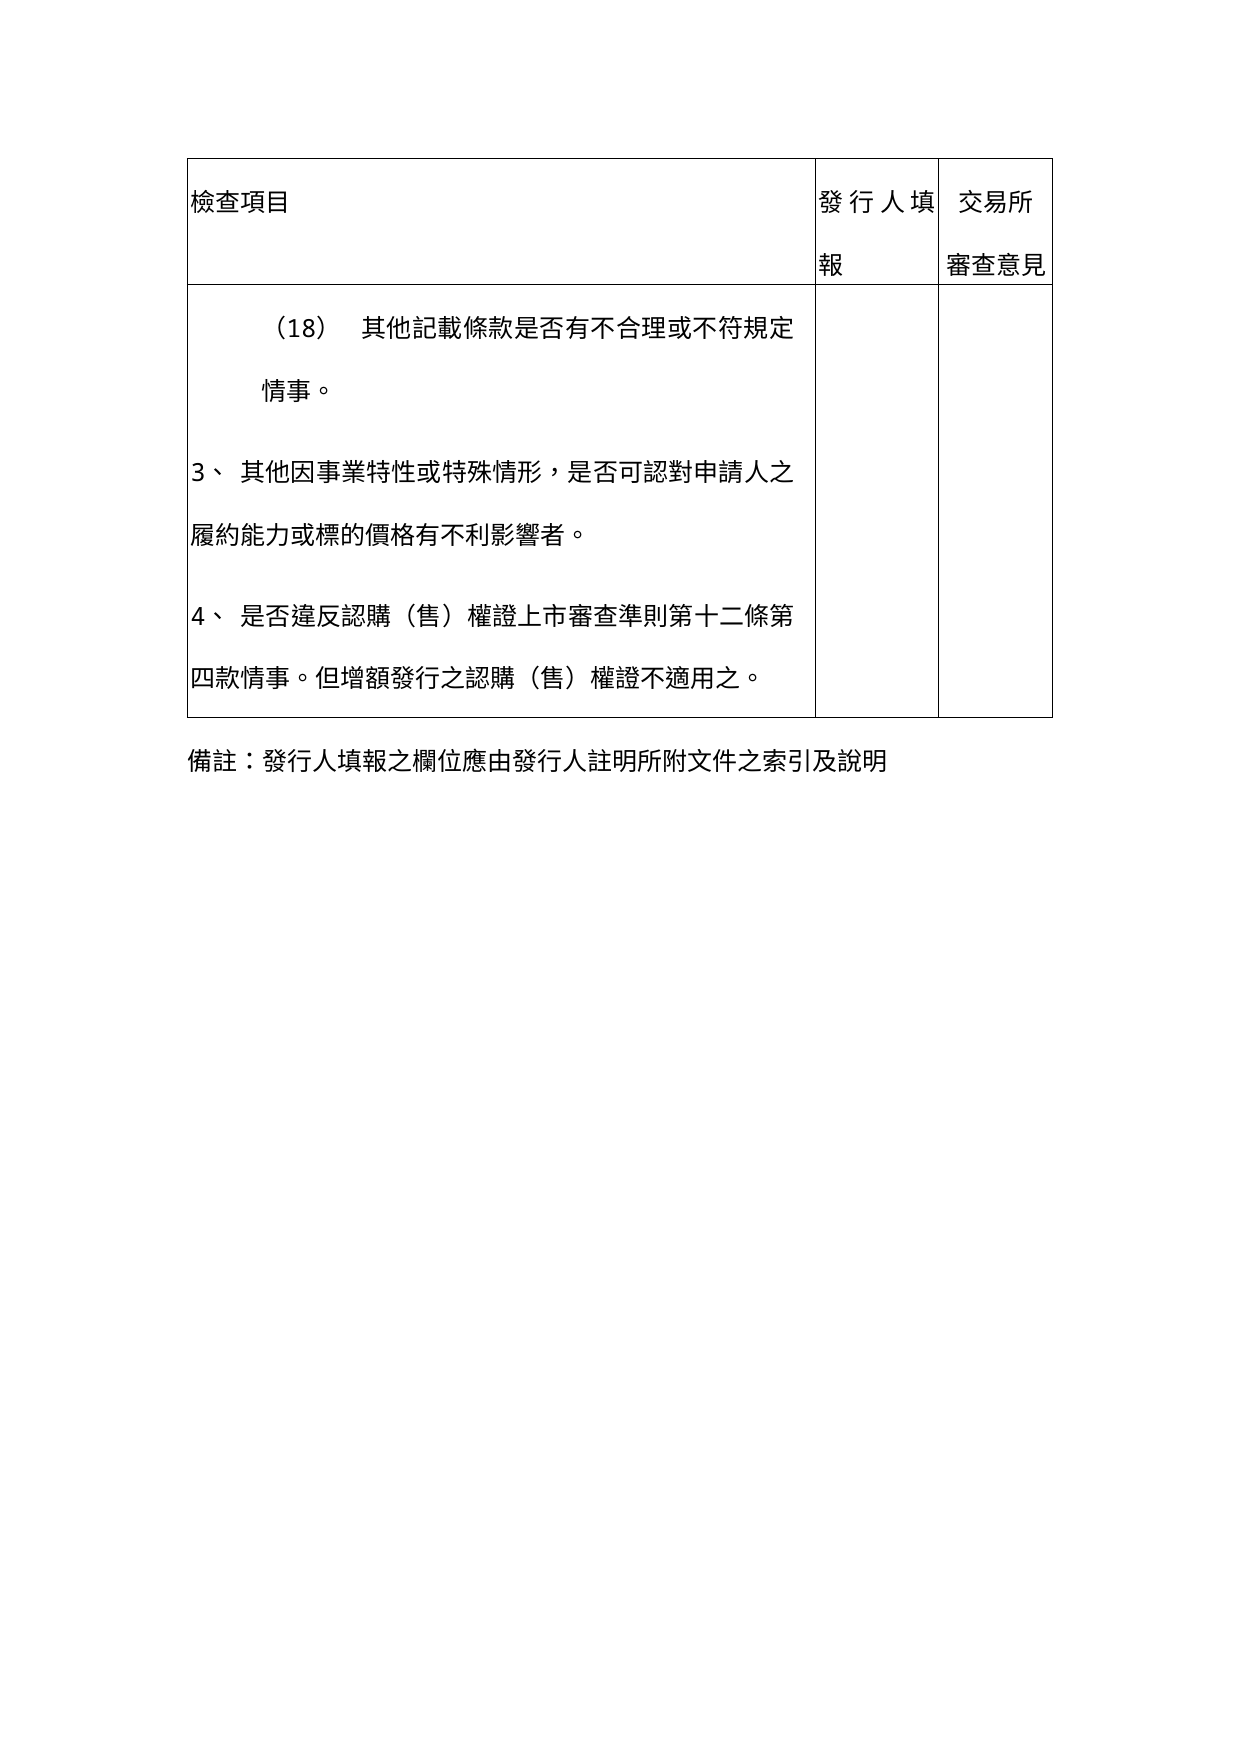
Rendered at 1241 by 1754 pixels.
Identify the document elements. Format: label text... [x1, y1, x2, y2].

table_cell 一、認購（售）權證之規格 發行單位五百萬單位至五千萬單位。每一發行單位價格不低於新臺幣0.6元（含）。如係增額發行之認購（售）權證，其每一發行單位價格是否為申請增額發行當日之收盤價格，至每一發行單位代表之股份、單位、指數點數、期貨點數或其組合是否為最新履約配發數量。 存續期間是否為六個月以上二年以下；如係發行期貨型認購（售）權證、下限型認購權證（牛證）或上限型認售權證（熊證），其存續期間是否為三個月以上二年以下。如係增額發行之認購（售）權證，其存續期間是否自上市買賣日起算至到期日止之期間。 標的為國內證券或指數者，是否為本公司最近期公告之證券或指數。標的為期貨者，是否為在臺灣期貨交易所上市交易之非股票期貨。標的為國內股票者，其發行公司最近期經會計師查核或核閱之財務報告是否無虧損；若該股票發行公司最近期經會計師查核或核閱之財務報告有虧損者，應說明以該標的證券發行權證之原因。 標的為外國證券或指數者，是否符合「發行人發行認購（售）權證處理準則」第八條第三款規定，且非為國內外機構編製之臺股指數及其相關金融商品，但如該指數係由本公司或財團法人中華民國證券櫃檯買賣中心與國外機構合作編製非以臺股為主要成分股之指數，不在此限。 標的為指數、期貨、指數股票型證券投資信託基金、指數股票型期貨信託基金或境外指數股票型基金者，如須取得授權，是否已取得指數編製機構或交易所之同意文件。但增額發行之認購（售）權證不適用之。 標的證券是否為近三個月本公司監視制度所處置之證券，或是否為近六個營業日中有二個營業日本公司所公布注意之證券。 其他因事業特性或特殊情形，可認對標的價格有不利影響者。 公開資訊觀測站之「財務及交易資訊重點專區」所揭示標的證券發行公司之財務及交易業務指標，是否有警示標記。但增額發行之認購（售）權證不適用之。 申請前一個月發行人或其聯屬公司是否曾發布有關其擬發行之認購（售）權證標的之相關預測或消息者。 標的為國內股票者，其權證發行單位所表彰之認購（售）標的證券股數與現有其他已在本公司上市認購（售）權證同一標的證券之合計數，是否超過該標的證券發行公司已發行股份總額扣除其全體董事､監察人應持有之法定持股成數與已質押股數、新上市公司強制集保之股數、依「上市上櫃公司買回本公司股份辦法」規定已買回未註銷之股份及經主管機關限制上市買賣之股份後之百分之二十二，如係增額發行之認購（售）權證，是否超過百分之三十；如係依據認購（售）權證發行人評等辦法申請發行者，是否超過該辦法第六條規定額度。 標的為外國股票者，其權證發行單位所表彰之認購（售）標的證券股數與現有其他已在本公司上市認購（售）權證同一標的證券之合計數，是否超過該標的證券發行公司已發行股數之百分之十五，且標的證券發行公司之市值是否高於五億美元（含），其最近三個月份成交股數占已發行股份總額之比例是否達百分之二十以上，或最近三個月月平均成交股數是否達一億股以上。 標的為國內指數股票型證券投資信託基金、指數股票型期貨信託基金者，其發行單位所表彰之認購（售）標的證券受益權單位數與現有其他已在本公司上市認購（售）權證同一標的證券之合計數，加計發行人或其委外機構在國外發行之認購（售）權證表彰同一標的證券之數量，是否超過該基金已發行受益權單位總數。標的為境外指數股票型基金者，其發行單位所表彰之認購（售）標的證券單位數與現有其他已在本公司上市認購（售）權證同一標的證券之合計數，是否超過該基金於國內募集及銷售單位總數。 標的為外國指數股票型證券投資信託基金者，其發行單位所表彰之認購（售）標的證券受益權單位數與現有其他已在本公司上市認購（售）權證同一標的證券之合計數，是否超過該基金已發行受益權單位總數之百分之五十。 標的為臺灣存託憑證者，其權證發行單位所表彰之認購（售）標的證券單位數與現有其他已在本公司上市認購（售）權證同一標的證券之合計數，是否超過該存託憑證已上市單位之百分之二十二，如係增額發行之認購（售）權證，是否超過百分之三十；如係依據認購（售）權證發行人評等辦法申請發行者，是否超過該辦法第六條規定額度。 標的為外國存託憑證者，其權證發行單位所表彰之認購（售）標的證券單位數與現有其他已在本公司上市認購（售）權證同一標的證券之合計數，是否超過該存託憑證已上市單位之百分之十五，且其最近三個月份成交單位數占上市單位之比例是否達百分之二十以上。 發行人國內已發行而未到期之現有已上市、上櫃、店頭市場議約型認購(售)權證、海外已發行而未到期之認購 (售)權證及其擬發行認購(售) 權證之發行市價總額與為其海外子公司發行海外認購（售）權證業務保證或提供財產設定擔保金額之合計數，是否超過本公司認購(售)權證上市審查準則第十二條第五款各目規定或認購（售）權證發行人評等辦法第六條規定額度。 發行人發行上(下)限型認購（售）權證，是否符合下列規定： 1.發行上限型認購權證或下限型認售權證者，其設定之上限價格或點數是否達履約價格或點數之百分之一百五十（含）以上，或下限價格或點數是否達履約價格或點數之百分之五十（含）以下。 2.發行下限型認購權證（牛證）或上限型認售權證（熊證）暨可展延存續期間者： (1)設定之下（上）限價格或點數是否介於標的證券收盤價格、標的指數收盤指數或標的期貨前一營業日每日結算價與履約價格或點數（含）之間。 (2)下限價格或點數是否達標的證券收盤價格、標的指數收盤指數或標的期貨前一營業日每日結算價之百分之九十（含）以下；上限價格或點數是否達標的證券收盤價格、標的指數收盤指數或標的期貨前一營業日每日結算價之百分之一百一十（含）以上。 (3)可展延存續期間者，其下限價格或點數是否達標的證券收盤價格或標的指數收盤指數之百分之七十（含）以下，或上限價格或點數是否達標的證券收盤價格或標的指數收盤指數之百分之一百三十（含）以上。 (4)所訂定重設調整後之履約價格或點數及下（上）限價格或點數，是否於上市首日生效，其價格及點數之訂定是否符合上開規定。 3.增額發行之認購（售）權證，其上（下）限價格或點數是否為最新上（下）限價格或點數。 外國發行人申請發行認購（售）權證時，其因避險所需匯入國內之淨金額（即匯入之金額扣除非因本次避險所需之金額）或提供設定質權予本公司之定期存單、政府債券或金融機構出具之履約保證契約等擔保品之金額，是否大於所發行（含本次）未到期之上市及上櫃認購（售）權證表彰標的證券市值百分之二十，另是否出具該次發行權證收取之權利金俟權證到期後始匯出國內之承諾書之證明。 認購（售）權證契約條款 發行條件，包含發行價格、履約價格或點數、履約期間、每單位代表股份(或受益權單位或存託憑證單位或指數點數或期貨點數）等。 如係發行上（下）限型認購（售）權證是否另以顯著字體說明下列事項： 1.發行上限型認購權證或下限型認售權證者： (1)上（下）限之價格或點數 (2)標的證券之收盤價格、標的指數之收盤指數或標的期貨於下午一時三十分前一分鐘內成交價之簡單算術平均價達到上（下）限價格或點數時，當日視同該權證最後交易日，並於次二營業日到期，一律按該權證最後交易日標的證券之收盤價格、標的指數之收盤指數或標的期貨下午一時三十分前一分鐘內成交價之簡單算術平均價採自動現金結算。 2.發行下限型認購權證（牛證）或上限型認售權證（熊證）暨可展延存續期間者： (1)下（上）限之價格或點數 (2)標的證券之收盤價格、標的指數之收盤指數或標的期貨於下午一時三十分前一分鐘內成交價之簡單算術平均價達到下（上）限價格或點數時，當日視同該權證最後交易日，並於次二營業日到期，一律按該權證最後交易日之次一營業日標的證券成交價格之簡單算術平均價、標的結算指數或標的期貨結算價格採自動現金結算；如標的證券無成交價格，則按該權證到期日標的證券開盤競價基準計算；如該權證最後交易日之次一營業日及到期日標的證券或標的期貨暫停交易或停止買賣，則按該權證最後交易日標的證券之收盤價格或標的期貨之每日結算價計算。前揭標的結算指數及標的期貨結算價格及每日結算價，應依本公司認購（售）權證上市審查準則第十一條第六款、第七款及第八款第七目之規定辦理。 發行可展延下限型認購權證（牛證）或上限型認售權證（熊證），是否載明於權證最後交易日時，其下限價格或點數達標的證券收盤價格或標的指數收盤指數之百分之八十（含）以下，或上限價格或點數達標的證券收盤價格或標的指數收盤指數之百分之一百二十（含）以上，應展延權證存續期間。 發行可展延下限型認購權證（牛證）或上限型認售權證（熊證），是否載明本公司審查認購(售)權證上市作業程序第七條第三款規定展延應辦理事項。 請求履約之程序及因履約而收回之認購（售）權證應予註銷之條款。 （是否符合營業細則第五十七條之一、五十八條之四及認購（售）權證買賣辦法、履約應注意事項有關之規定） 預定之風險沖銷策略。 發行價格計算之說明，包括計算使用之標的價格或點數、履約價格或點數、存續期間、利率、波動率及其他參考因素，並與一年來以同一標的之權證列表比較。如係發行下限型認購權證（牛證）或上限型認售權證（熊證）者，其發行價格是否以「標的證券價格、標的指數或標的期貨每日結算價與履約價格或點數之差值×行使比例＋財務相關費用」計算之，其中財務相關費用則以「財務相關費用年率×履約價格或點數×（距到期日天數÷365）×行使比例」計算。但增額發行之認購（售）權證不適用之。 標的證券發行公司辦理配發股息、紅利、增資、減資、股票分割、合併及其他相關事項或證券投資信託事業辦理標的指數股票型證券投資信託基金、期貨信託事業辦理標的指數股票型期貨信託基金、境外基金管理機構或其指定機構辦理標的境外指數股票型基金配發股息及其他相關事項時，調整其認購（售）權證履約價格或相關事項之約定，若未依本公司參考調整公式訂定，應以顯著字體說明。如以外國證券為標的者，發行人應自行訂定調整公式。 標的證券發行公司有公司合併、股票變更交易方法、暫停交易、停止買賣或終止上市情事時，或標的指數股票型證券投資信託基金因證券投資信託事業、標的指數股票型期貨信託基金因期貨信託事業解散、破產或撤銷核准等原因終止上市時，或標的境外指數股票型基金經本公司公告終止其受益憑證、基金股份或投資單位上市買賣時，或標的指數編製機構停止編製該指數時，或標的期貨經期貨交易所公告暫停交易、停止交易或終止上市時之處理方式。 （是否符合營業細則第五十條之四有關規定） 認購（售）權證之上市及經交易所終止上市、停止買賣或暫停交易時之處理方式。 存續期間屆滿時，處於價內狀態有行使價值者，如其履約條款訂為現金結算者，視為持有人已有行使認購（售）權證並得請求履約之意思表示。 發行人不得主動轉換為存續期間長於該認購（售）權證之另一認購（售）權證或其他證券之條款。 持有人行使權利請求履約時，其履約給付方式。如係發行上（下）限型認購（售）權證，是否說明標的證券之收盤價格、標的指數之收盤指數或標的期貨於下午一時三十分前一分鐘內成交價之簡單算術平均價達到設定之上（下）限價格或點數時一律自動以現金結算方式履約。 （如以證券給付之認購權證發行人得選擇以現金結算，或以證券給付之認售權證持有人得選擇以現金結算時，應於公開銷售說明書以顯著字體說明）。 前款之履約方式以現金結算者，其現金結算額應以標的證券之行使日當日收盤價計算；行使日為權證到期日者，其現金結算額則以標的證券收盤前六十分鐘內成交價格之簡單算術平均價、標的結算指數或標的期貨結算價格計算；標的證券於收盤前六十分鐘內無成交價格者，按最近一次成交價格計算，如有本公司營業細則第五十八條之三第五項規定情事時，延緩時間內之成交價格或指數應一併列入計算。前揭標的結算指數及標的期貨結算價格，應依本公司認購（售）權證上市審查準則第十一條第六款及第七款之規定計算。但以外國證券或指數為標的者，應依本公司「辦理認購（售）權證履約應注意事項」規定辦理。 發行人未於規定時限履行其交付標的證券或現金差價之義務時，對其集保履約專戶內存券之分配處理方式。 未來三個月內是否對同一標的反向發行認購（售）權證計畫之說明。 其他主管機關或本公司規定應記載事項。 其他記載條款是否有不合理或不符規定情事。 其他因事業特性或特殊情形，是否可認對申請人之履約能力或標的價格有不利影響者。 是否違反認購（售）權證上市審查準則第十二條第四款情事。但增額發行之認購（售）權證不適用之。 [188, 285, 815, 717]
text 備註：發行人填報之欄位應由發行人註明所附文件之索引及說明 [187, 718, 1053, 780]
table_header 交易所 審查意見 [939, 159, 1052, 284]
table_header 發行人填報 [816, 159, 938, 284]
table_cell [939, 285, 1052, 717]
table_cell [816, 285, 938, 717]
table_header 檢查項目 [188, 159, 815, 284]
